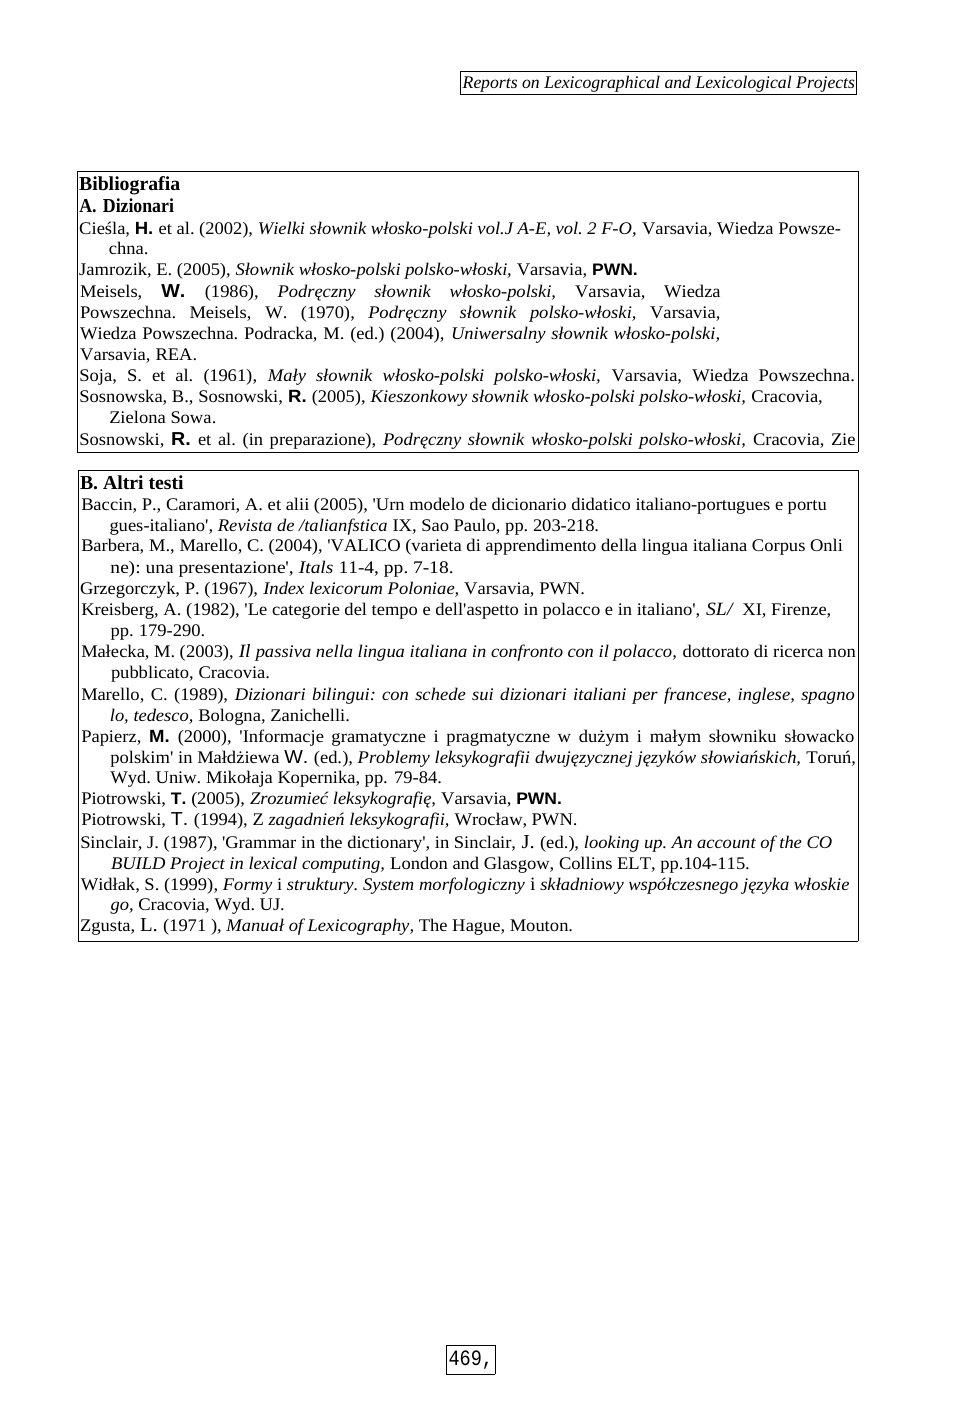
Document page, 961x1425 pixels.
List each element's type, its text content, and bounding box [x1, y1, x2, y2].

text Grzegorczyk, P. (1967), Index lexicorum Poloniae, Varsavia, PWN. [80, 578, 858, 598]
text Meisels, W. (1986), Podręczny słownik włosko-polski, Varsavia, Wiedza Powszechna. Meisels, W. (1970), Podręczny słownik polsko-włoski, Varsavia, Wiedza Powszechna. Podracka, M. (ed.) (2004), Uniwersalny słownik włosko-polski, Varsavia, REA. [80, 280, 721, 364]
text Cieśla, H. et al. (2002), Wielki słownik włosko-polski vol.J A-E, vol. 2 F-O, Varsavia, Wiedza Powsze- chna. [79, 217, 857, 259]
text Piotrowski, T. (2005), Zrozumieć leksykografię, Varsavia, PWN. [81, 788, 858, 809]
text Sinclair, J. (1987), 'Grammar in the dictionary', in Sinclair, J. (ed.), looking up. An account of the CO­ BUILD Project in lexical computing, London and Glasgow, Collins ELT, pp.104-115. [80, 830, 858, 873]
text Reports on Lexicographical and Lexicological Projects [462, 72, 856, 92]
text Małecka, M. (2003), Il passiva nella lingua italiana in confronto con il polacco, dottorato di ricerca non pubblicato, Cracovia. [81, 640, 856, 683]
text Bibliografia [79, 173, 857, 195]
text Papierz, M. (2000), 'Informacje gramatyczne i pragmatyczne w dużym i małym słowniku słowacko­ polskim' in Małdżiewa W. (ed.), Problemy leksykografii dwujęzycznej języków słowiańskich, Toruń, Wyd. Uniw. Mikołaja Kopernika, pp. 79-84. [81, 726, 856, 787]
text Baccin, P., Caramori, A. et alii (2005), 'Urn modelo de dicionario didatico italiano-portugues e portu­ gues-italiano', Revista de /talianfstica IX, Sao Paulo, pp. 203-218. [81, 494, 856, 535]
text Soja, S. et al. (1961), Mały słownik włosko-polski polsko-włoski, Varsavia, Wiedza Powszechna. Sosnowska, B., Sosnowski, R. (2005), Kieszonkowy słownik włosko-polski polsko-włoski, Cracovia, [79, 364, 855, 406]
text Piotrowski, T. (1994), Z zagadnień leksykografii, Wrocław, PWN. [81, 809, 858, 830]
text Zgusta, L. (1971 ), Manuał of Lexicography, The Hague, Mouton. [80, 914, 858, 936]
text 469, [448, 1347, 495, 1372]
text Barbera, M., Marello, C. (2004), 'VALICO (varieta di apprendimento della lingua italiana Corpus Onli­ [81, 536, 858, 556]
text ne): una presentazione', Itals 11-4, pp. 7-18. [110, 557, 858, 577]
text Marello, C. (1989), Dizionari bilingui: con schede sui dizionari italiani per francese, inglese, spagno­ lo, tedesco, Bologna, Zanichelli. [81, 684, 856, 725]
text Kreisberg, A. (1982), 'Le categorie del tempo e dell'aspetto in polacco e in italiano', SL/ XI, Firenze, pp. 179-290. [81, 598, 856, 640]
text Zielona Sowa. [109, 407, 857, 427]
text Jamrozik, E. (2005), Słownik włosko-polski polsko-włoski, Varsavia, PWN. [79, 259, 857, 279]
text B. Altri testi [80, 471, 858, 494]
text Sosnowski, R. et al. (in preparazione), Podręczny słownik włosko-polski polsko-włoski, Cracovia, Zie­ lona Sowa. [79, 427, 856, 452]
text A. Dizionari [79, 195, 857, 217]
text Widłak, S. (1999), Formy i struktury. System morfologiczny i składniowy współczesnego języka włoskie­ go, Cracovia, Wyd. UJ. [81, 874, 858, 914]
